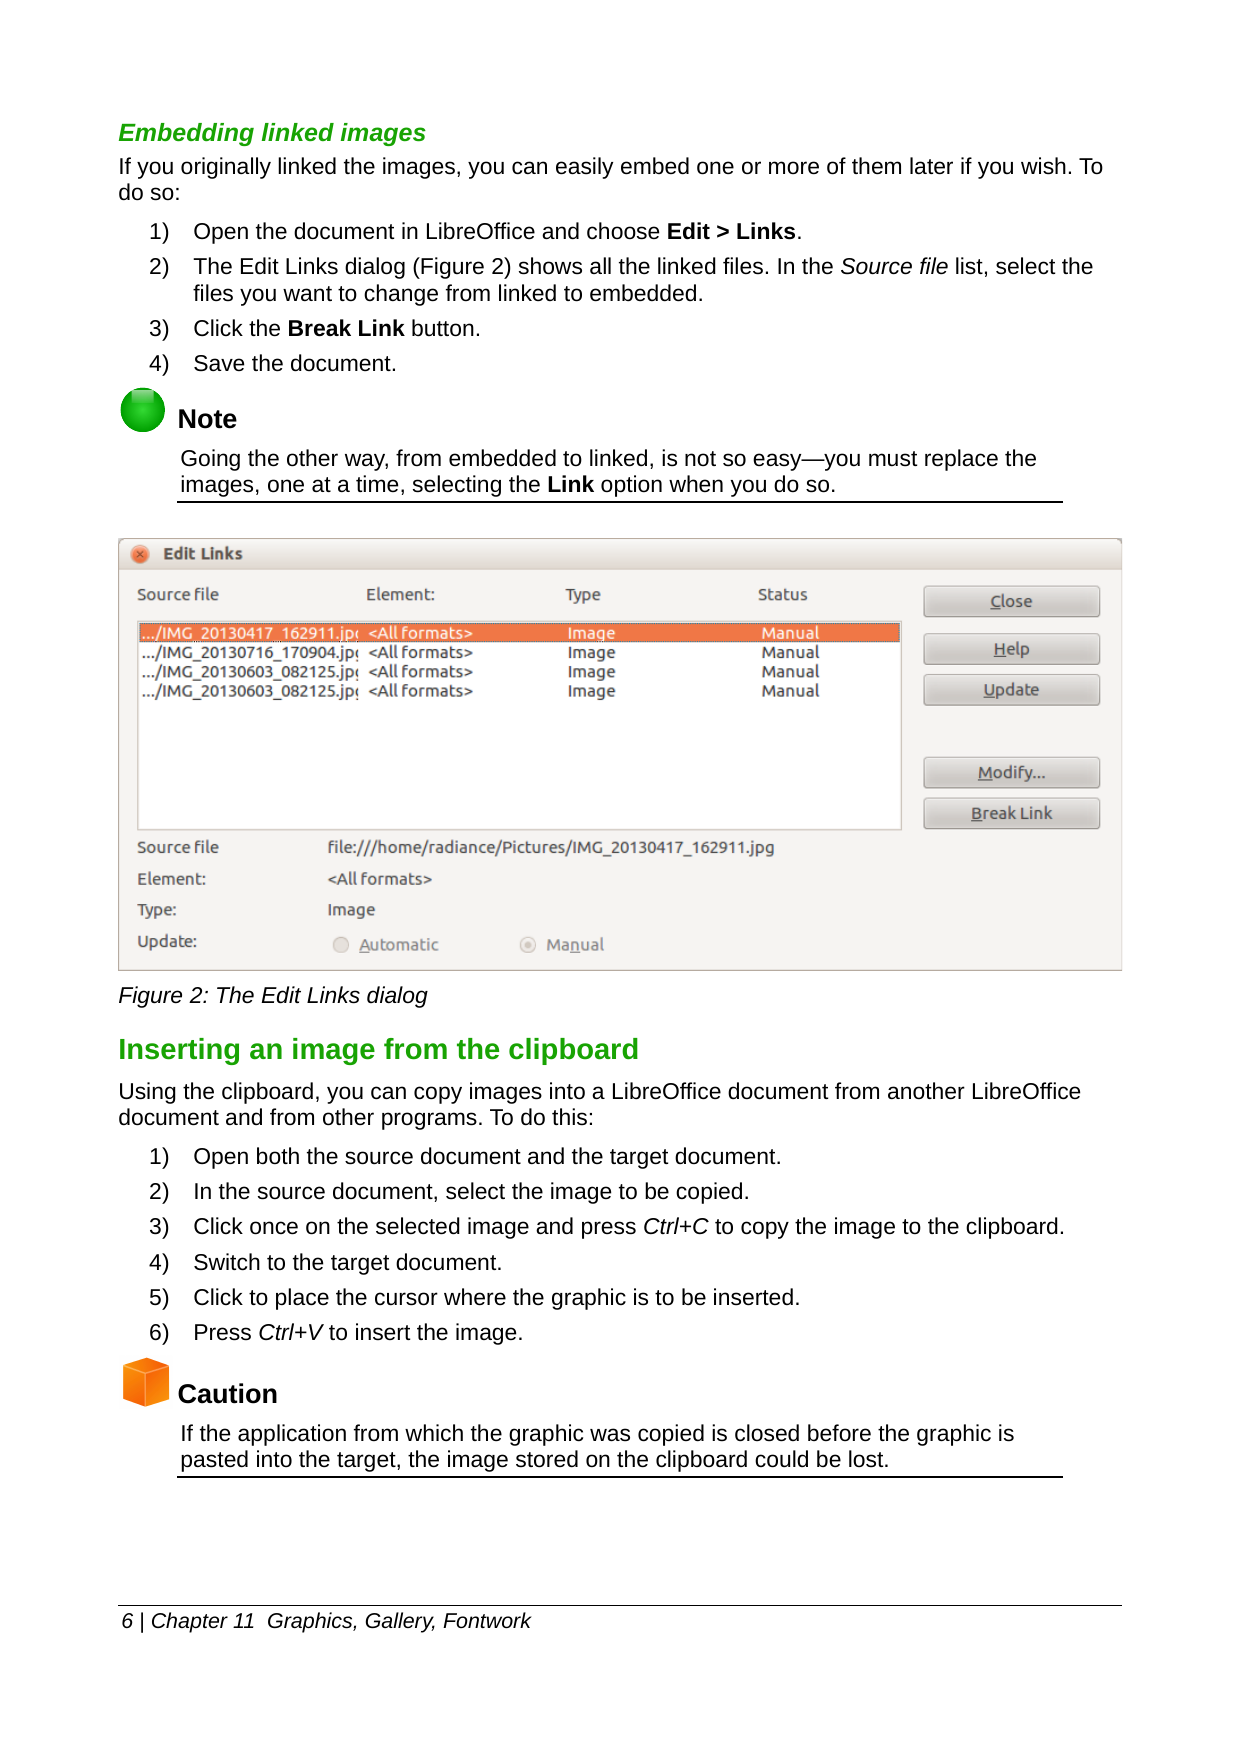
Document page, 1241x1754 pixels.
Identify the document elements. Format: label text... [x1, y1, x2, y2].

subtitle Note [118, 385, 1122, 434]
list Click the Break Link button. [169, 315, 1122, 341]
list If you originally linked the images, you can easily embed one or more of them later if you wish. To do so: [118, 153, 1122, 206]
subtitle Caution [118, 1354, 1122, 1409]
picture [118, 538, 1123, 971]
list Click once on the selected image and press Ctrl+C to copy the image to the clipboard. [169, 1213, 1122, 1240]
picture [119, 1355, 173, 1409]
text Figure 2: The Edit Links dialog [118, 982, 1122, 1009]
list The Edit Links dialog (Figure 2) shows all the linked files. In the Source file list, select the files you want to change from linked to embedded. [169, 253, 1122, 306]
list Press Ctrl+V to insert the image. [169, 1319, 1122, 1345]
list Using the clipboard, you can copy images into a LibreOffice document from another LibreOffice document and from other programs. To do this: [118, 1078, 1122, 1130]
list Save the document. [169, 350, 1122, 376]
text Going the other way, from embedded to linked, is not so easy—you must replace the images, one at a time, selecting the Link option when you do so. [177, 442, 1063, 501]
text If the application from which the graphic was copied is closed before the graphic is pasted into the target, the image stored on the clipboard could be lost. [177, 1417, 1063, 1476]
list Switch to the target document. [169, 1248, 1122, 1275]
subtitle Inserting an image from the clipboard [118, 1032, 1122, 1066]
subtitle Embedding linked images [118, 118, 1122, 147]
list Click to place the cursor where the graphic is to be inserted. [169, 1284, 1122, 1310]
list Open the document in LibreOffice and choose Edit > Links. [169, 218, 1122, 244]
list Open both the source document and the target document. [169, 1143, 1122, 1169]
list In the source document, select the image to be copied. [169, 1178, 1122, 1204]
